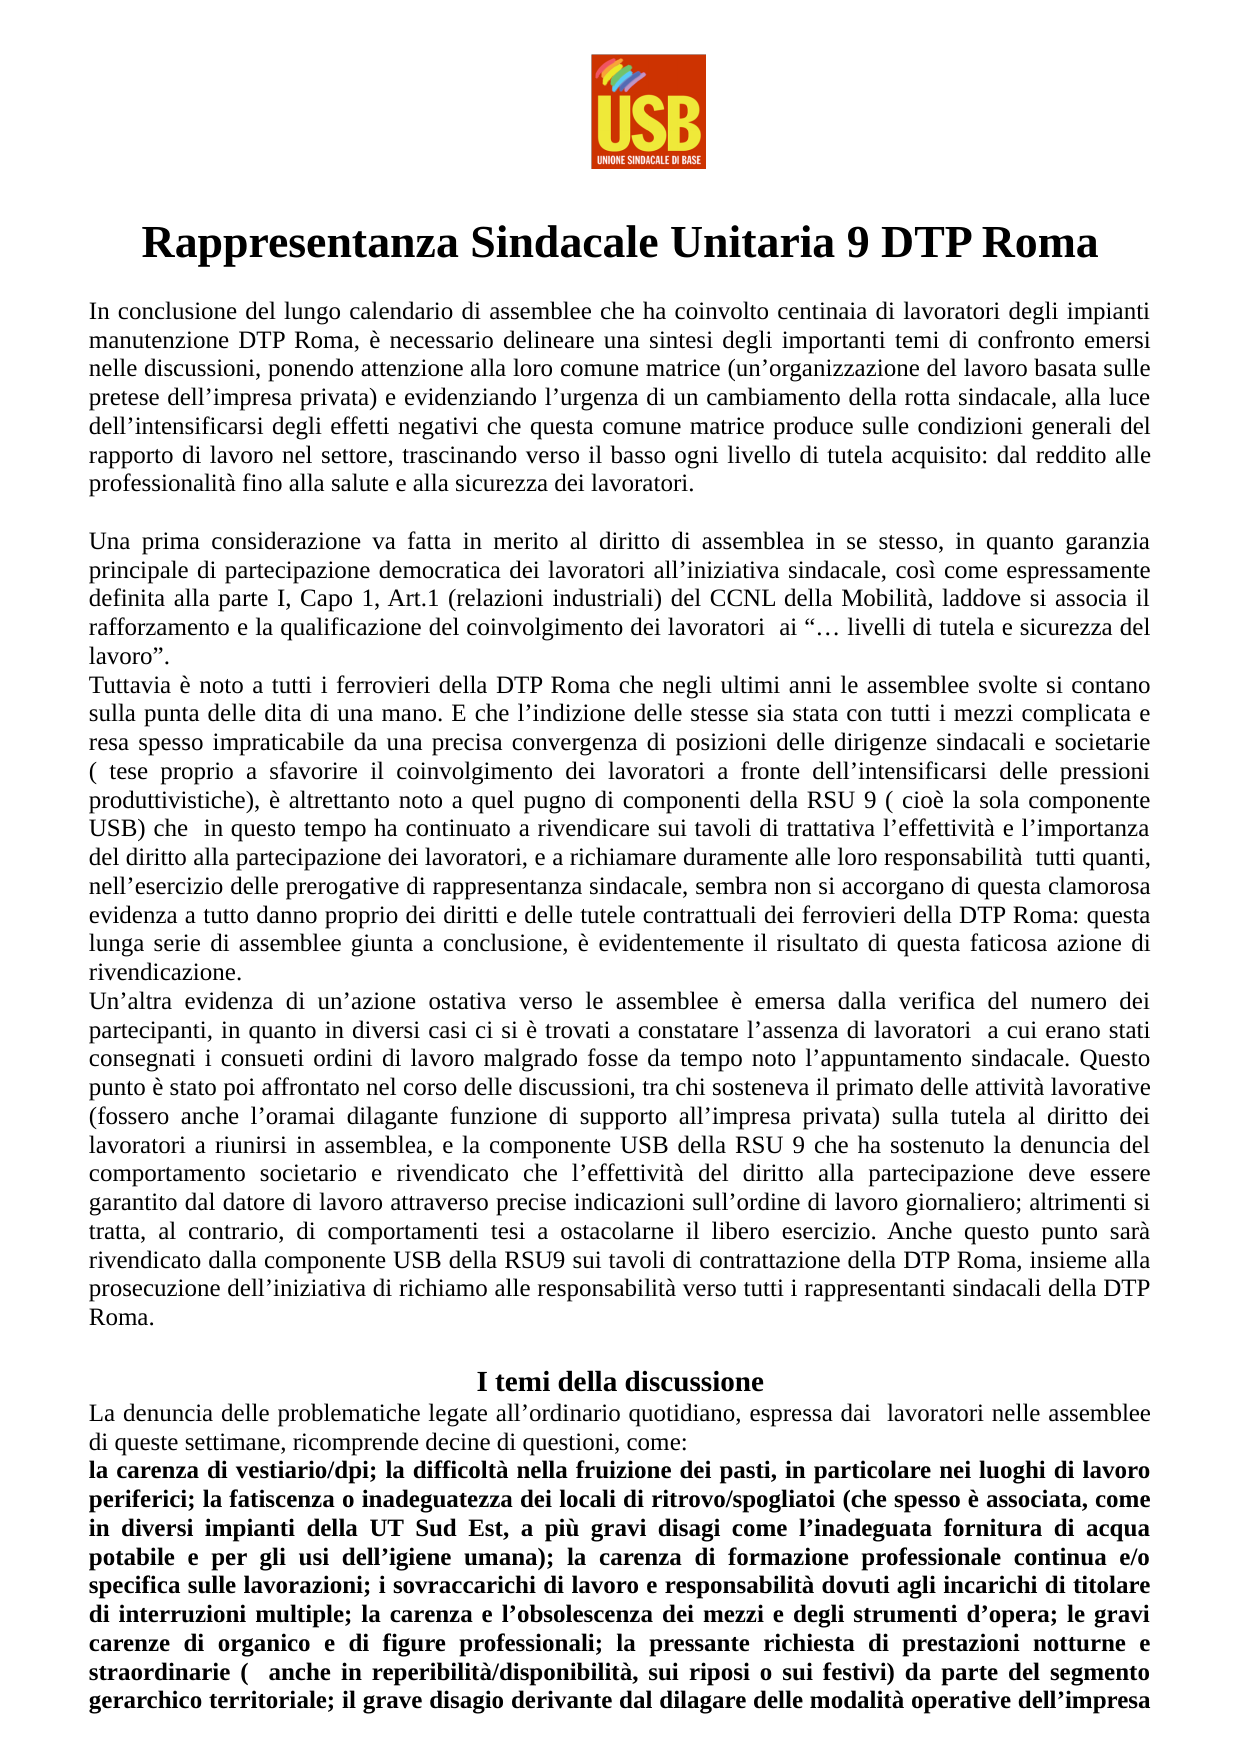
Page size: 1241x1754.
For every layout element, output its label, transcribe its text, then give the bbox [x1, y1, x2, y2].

text Tuttavia è noto a tutti i ferrovieri della DTP Roma che negli ultimi anni le assemblee svolte si contano sulla punta delle dita di una mano. E che l’indizione delle stesse sia stata con tutti i mezzi complicata e resa spesso impraticabile da una precisa convergenza di posizioni delle dirigenze sindacali e societarie ( tese proprio a sfavorire il coinvolgimento dei lavoratori a fronte dell’intensificarsi delle pressioni produttivistiche), è altrettanto noto a quel pugno di componenti della RSU 9 ( cioè la sola componente USB) che in questo tempo ha continuato a rivendicare sui tavoli di trattativa l’effettività e l’importanza del diritto alla partecipazione dei lavoratori, e a richiamare duramente alle loro responsabilità tutti quanti, nell’esercizio delle prerogative di rappresentanza sindacale, sembra non si accorgano di questa clamorosa evidenza a tutto danno proprio dei diritti e delle tutele contrattuali dei ferrovieri della DTP Roma: questa lunga serie di assemblee giunta a conclusione, è evidentemente il risultato di questa faticosa azione di rivendicazione. [89, 670, 1152, 986]
text I temi della discussione [89, 1364, 1152, 1398]
picture [591, 54, 706, 169]
text In conclusione del lungo calendario di assemblee che ha coinvolto centinaia di lavoratori degli impianti manutenzione DTP Roma, è necessario delineare una sintesi degli importanti temi di confronto emersi nelle discussioni, ponendo attenzione alla loro comune matrice (un’organizzazione del lavoro basata sulle pretese dell’impresa privata) e evidenziando l’urgenza di un cambiamento della rotta sindacale, alla luce dell’intensificarsi degli effetti negativi che questa comune matrice produce sulle condizioni generali del rapporto di lavoro nel settore, trascinando verso il basso ogni livello di tutela acquisito: dal reddito alle professionalità fino alla salute e alla sicurezza dei lavoratori. [89, 296, 1152, 497]
text Una prima considerazione va fatta in merito al diritto di assemblea in se stesso, in quanto garanzia principale di partecipazione democratica dei lavoratori all’iniziativa sindacale, così come espressamente definita alla parte I, Capo 1, Art.1 (relazioni industriali) del CCNL della Mobilità, laddove si associa il rafforzamento e la qualificazione del coinvolgimento dei lavoratori ai “… livelli di tutela e sicurezza del lavoro”. [89, 526, 1152, 670]
text Un’altra evidenza di un’azione ostativa verso le assemblee è emersa dalla verifica del numero dei partecipanti, in quanto in diversi casi ci si è trovati a constatare l’assenza di lavoratori a cui erano stati consegnati i consueti ordini di lavoro malgrado fosse da tempo noto l’appuntamento sindacale. Questo punto è stato poi affrontato nel corso delle discussioni, tra chi sosteneva il primato delle attività lavorative (fossero anche l’oramai dilagante funzione di supporto all’impresa privata) sulla tutela al diritto dei lavoratori a riunirsi in assemblea, e la componente USB della RSU 9 che ha sostenuto la denuncia del comportamento societario e rivendicato che l’effettività del diritto alla partecipazione deve essere garantito dal datore di lavoro attraverso precise indicazioni sull’ordine di lavoro giornaliero; altrimenti si tratta, al contrario, di comportamenti tesi a ostacolarne il libero esercizio. Anche questo punto sarà rivendicato dalla componente USB della RSU9 sui tavoli di contrattazione della DTP Roma, insieme alla prosecuzione dell’iniziativa di richiamo alle responsabilità verso tutti i rappresentanti sindacali della DTP Roma. [89, 986, 1152, 1331]
text La denuncia delle problematiche legate all’ordinario quotidiano, espressa dai lavoratori nelle assemblee di queste settimane, ricomprende decine di questioni, come: [89, 1398, 1152, 1456]
text la carenza di vestiario/dpi; la difficoltà nella fruizione dei pasti, in particolare nei luoghi di lavoro periferici; la fatiscenza o inadeguatezza dei locali di ritrovo/spogliatoi (che spesso è associata, come in diversi impianti della UT Sud Est, a più gravi disagi come l’inadeguata fornitura di acqua potabile e per gli usi dell’igiene umana); la carenza di formazione professionale continua e/o specifica sulle lavorazioni; i sovraccarichi di lavoro e responsabilità dovuti agli incarichi di titolare di interruzioni multiple; la carenza e l’obsolescenza dei mezzi e degli strumenti d’opera; le gravi carenze di organico e di figure professionali; la pressante richiesta di prestazioni notturne e straordinarie ( anche in reperibilità/disponibilità, sui riposi o sui festivi) da parte del segmento gerarchico territoriale; il grave disagio derivante dal dilagare delle modalità operative dell’impresa [89, 1456, 1152, 1714]
text Rappresentanza Sindacale Unitaria 9 DTP Roma [89, 214, 1152, 267]
